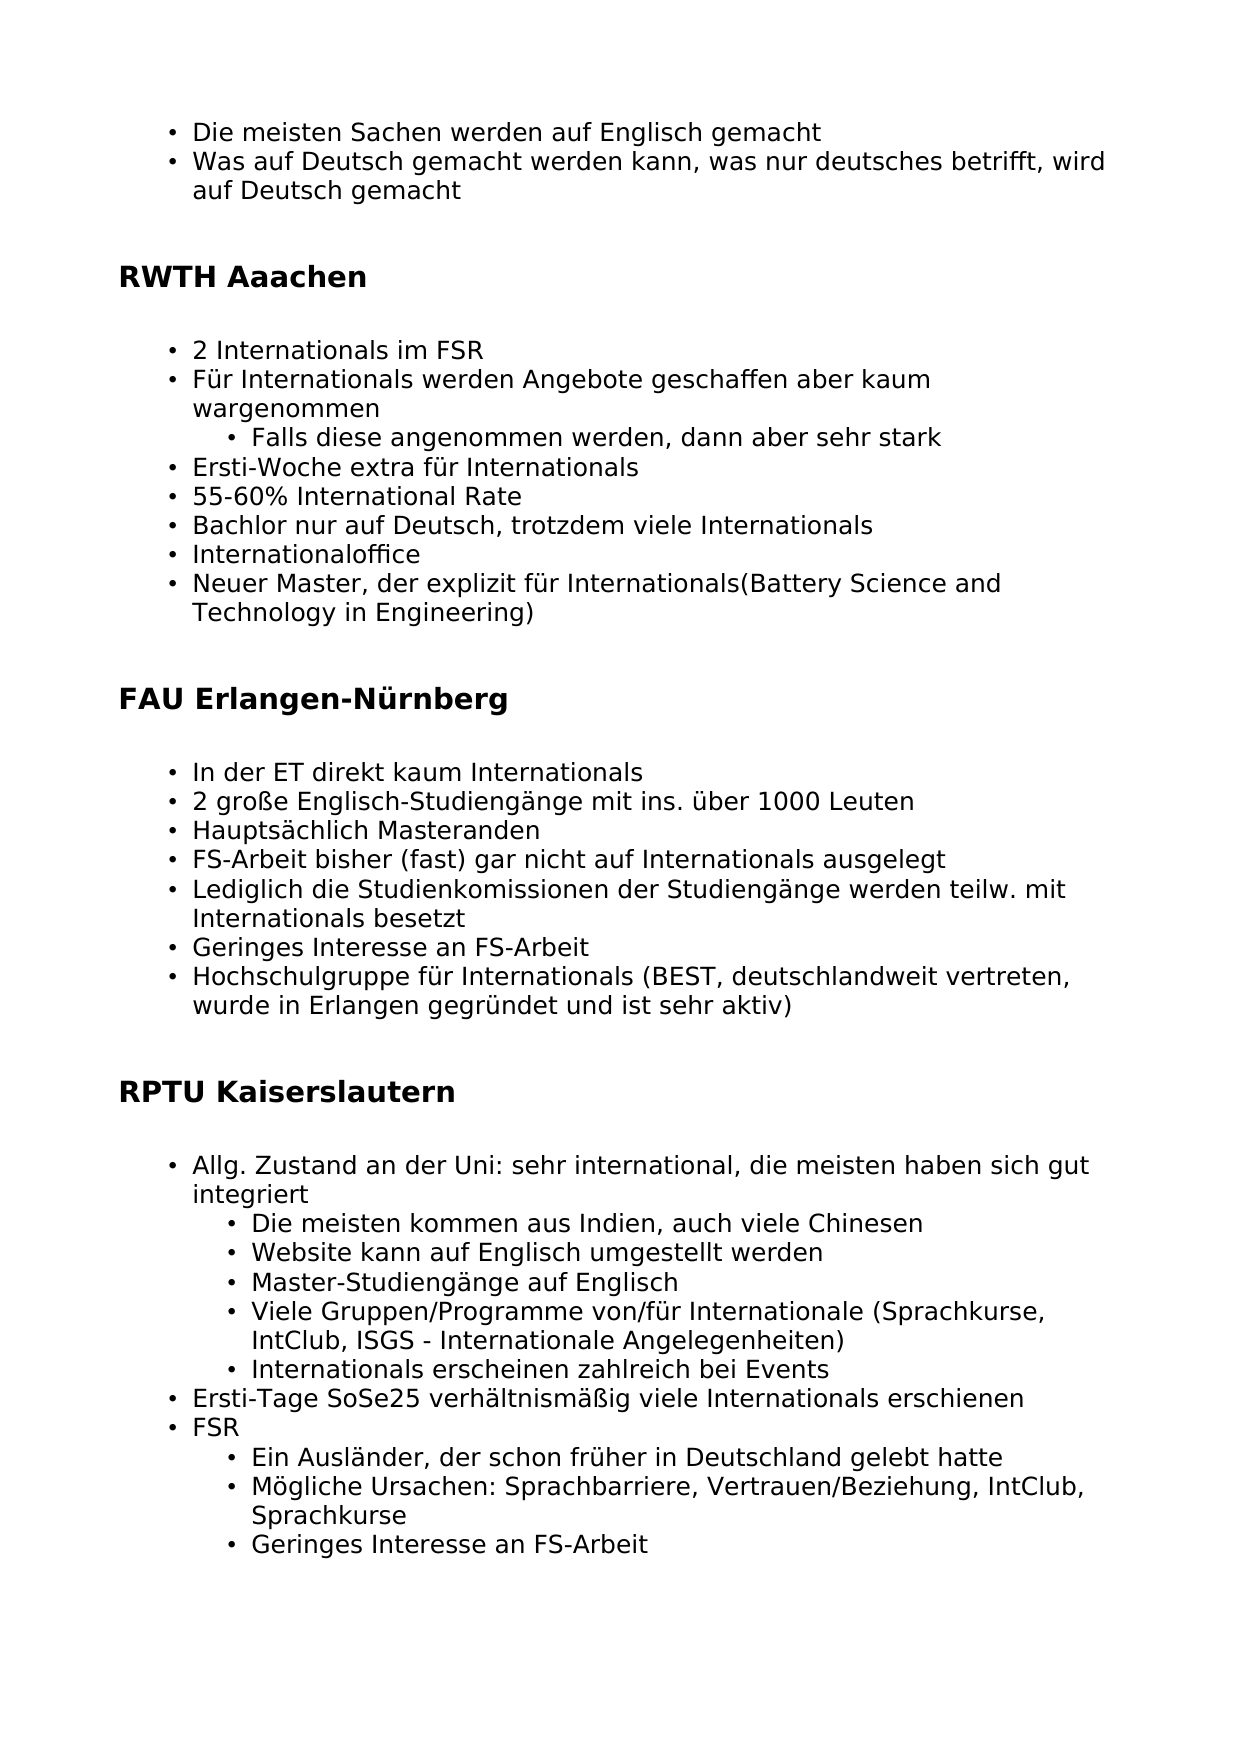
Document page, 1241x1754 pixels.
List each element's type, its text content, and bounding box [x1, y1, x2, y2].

list 2 große Englisch-Studiengänge mit ins. über 1000 Leuten [177, 787, 1122, 816]
subtitle RPTU Kaiserslautern [118, 1075, 1122, 1109]
list Viele Gruppen/Programme von/für Internationale (Sprachkurse, IntClub, ISGS - Internationale Angelegenheiten) [236, 1297, 1122, 1355]
list Die meisten Sachen werden auf Englisch gemacht [177, 118, 1122, 147]
list Lediglich die Studienkomissionen der Studiengänge werden teilw. mit Internationals besetzt [177, 875, 1122, 933]
list Ersti-Tage SoSe25 verhältnismäßig viele Internationals erschienen [177, 1384, 1122, 1413]
subtitle FAU Erlangen-Nürnberg [118, 682, 1122, 716]
list Geringes Interesse an FS-Arbeit [177, 933, 1122, 962]
list FSR [177, 1413, 1122, 1443]
list Internationals erscheinen zahlreich bei Events [236, 1355, 1122, 1384]
list In der ET direkt kaum Internationals [177, 758, 1122, 787]
list Was auf Deutsch gemacht werden kann, was nur deutsches betrifft, wird auf Deutsch gemacht [177, 147, 1122, 206]
list Für Internationals werden Angebote geschaffen aber kaum wargenommen [177, 365, 1122, 423]
list FS-Arbeit bisher (fast) gar nicht auf Internationals ausgelegt [177, 846, 1122, 875]
list Bachlor nur auf Deutsch, trotzdem viele Internationals [177, 511, 1122, 540]
list Geringes Interesse an FS-Arbeit [236, 1530, 1122, 1559]
list Ersti-Woche extra für Internationals [177, 453, 1122, 482]
list Falls diese angenommen werden, dann aber sehr stark [236, 423, 1122, 453]
list 55-60% International Rate [177, 482, 1122, 511]
list Website kann auf Englisch umgestellt werden [236, 1238, 1122, 1268]
list Allg. Zustand an der Uni: sehr international, die meisten haben sich gut integriert [177, 1151, 1122, 1209]
list Hauptsächlich Masteranden [177, 816, 1122, 846]
list Neuer Master, der explizit für Internationals(Battery Science and Technology in Engineering) [177, 569, 1122, 628]
list 2 Internationals im FSR [177, 336, 1122, 365]
list Master-Studiengänge auf Englisch [236, 1268, 1122, 1297]
subtitle RWTH Aaachen [118, 260, 1122, 294]
list Mögliche Ursachen: Sprachbarriere, Vertrauen/Beziehung, IntClub, Sprachkurse [236, 1472, 1122, 1530]
list Ein Ausländer, der schon früher in Deutschland gelebt hatte [236, 1443, 1122, 1472]
list Hochschulgruppe für Internationals (BEST, deutschlandweit vertreten, wurde in Erlangen gegründet und ist sehr aktiv) [177, 962, 1122, 1021]
list Internationaloffice [177, 540, 1122, 569]
list Die meisten kommen aus Indien, auch viele Chinesen [236, 1209, 1122, 1238]
